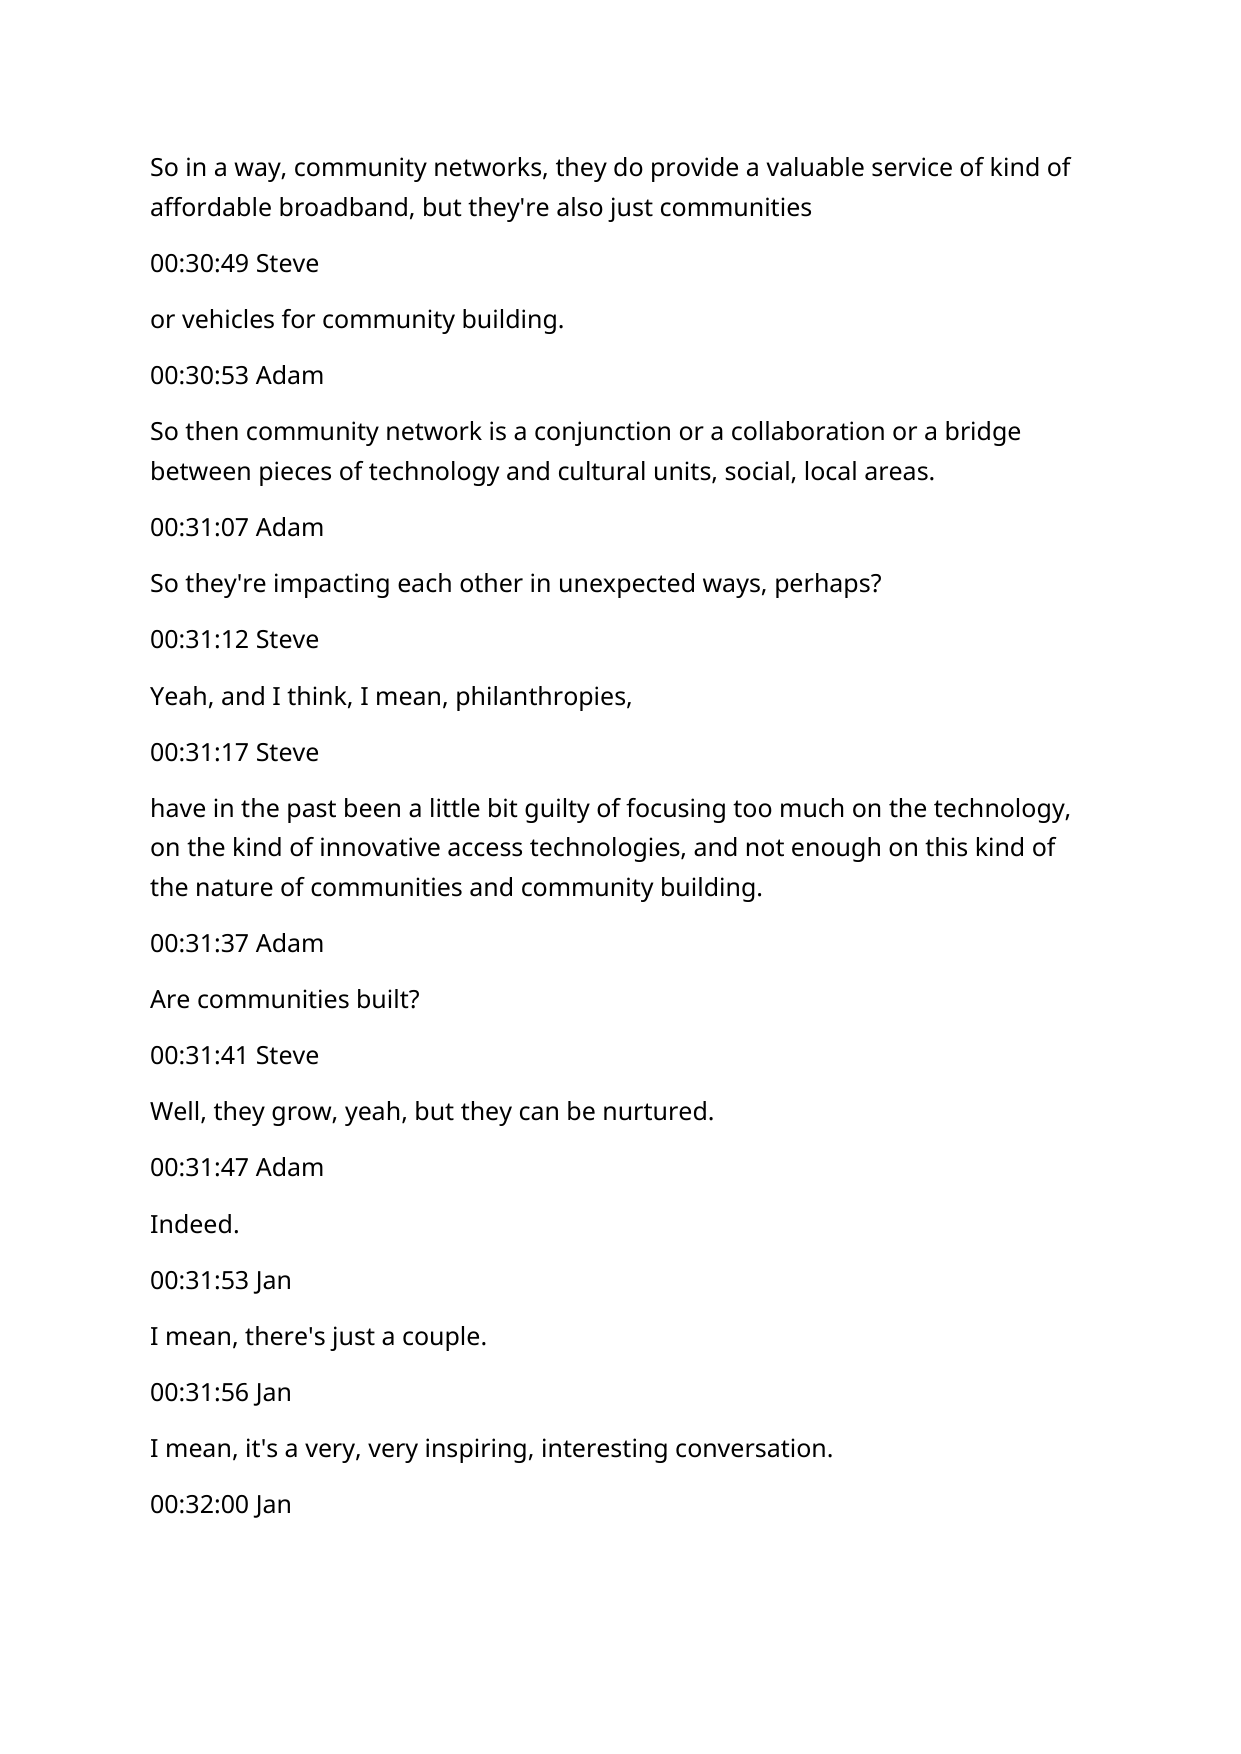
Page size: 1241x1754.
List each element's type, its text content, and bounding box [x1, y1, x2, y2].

text I mean, there's just a couple. [150, 1318, 1090, 1353]
text or vehicles for community building. [150, 302, 1090, 336]
text 00:31:47 Adam [150, 1150, 1090, 1184]
text Indeed. [150, 1206, 1090, 1240]
text 00:31:12 Steve [150, 622, 1090, 656]
text 00:31:53 Jan [150, 1262, 1090, 1296]
text So in a way, community networks, they do provide a valuable service of kind of affordable broadband, but they're also just communities [150, 150, 1090, 223]
text 00:32:00 Jan [150, 1487, 1090, 1521]
text Are communities built? [150, 982, 1090, 1016]
text 00:31:37 Adam [150, 926, 1090, 959]
text 00:31:17 Steve [150, 734, 1090, 768]
text have in the past been a little bit guilty of focusing too much on the technology, on the kind of innovative access technologies, and not enough on this kind of the nature of communities and community building. [150, 790, 1090, 903]
text So they're impacting each other in unexpected ways, perhaps? [150, 566, 1090, 600]
text 00:30:49 Steve [150, 246, 1090, 280]
text 00:31:56 Jan [150, 1375, 1090, 1409]
text Yeah, and I think, I mean, philanthropies, [150, 678, 1090, 712]
text I mean, it's a very, very inspiring, interesting conversation. [150, 1431, 1090, 1465]
text 00:30:53 Adam [150, 358, 1090, 392]
text 00:31:41 Steve [150, 1038, 1090, 1072]
text Well, they grow, yeah, but they can be nurtured. [150, 1094, 1090, 1128]
text 00:31:07 Adam [150, 510, 1090, 544]
text So then community network is a conjunction or a collaboration or a bridge between pieces of technology and cultural units, social, local areas. [150, 414, 1090, 488]
